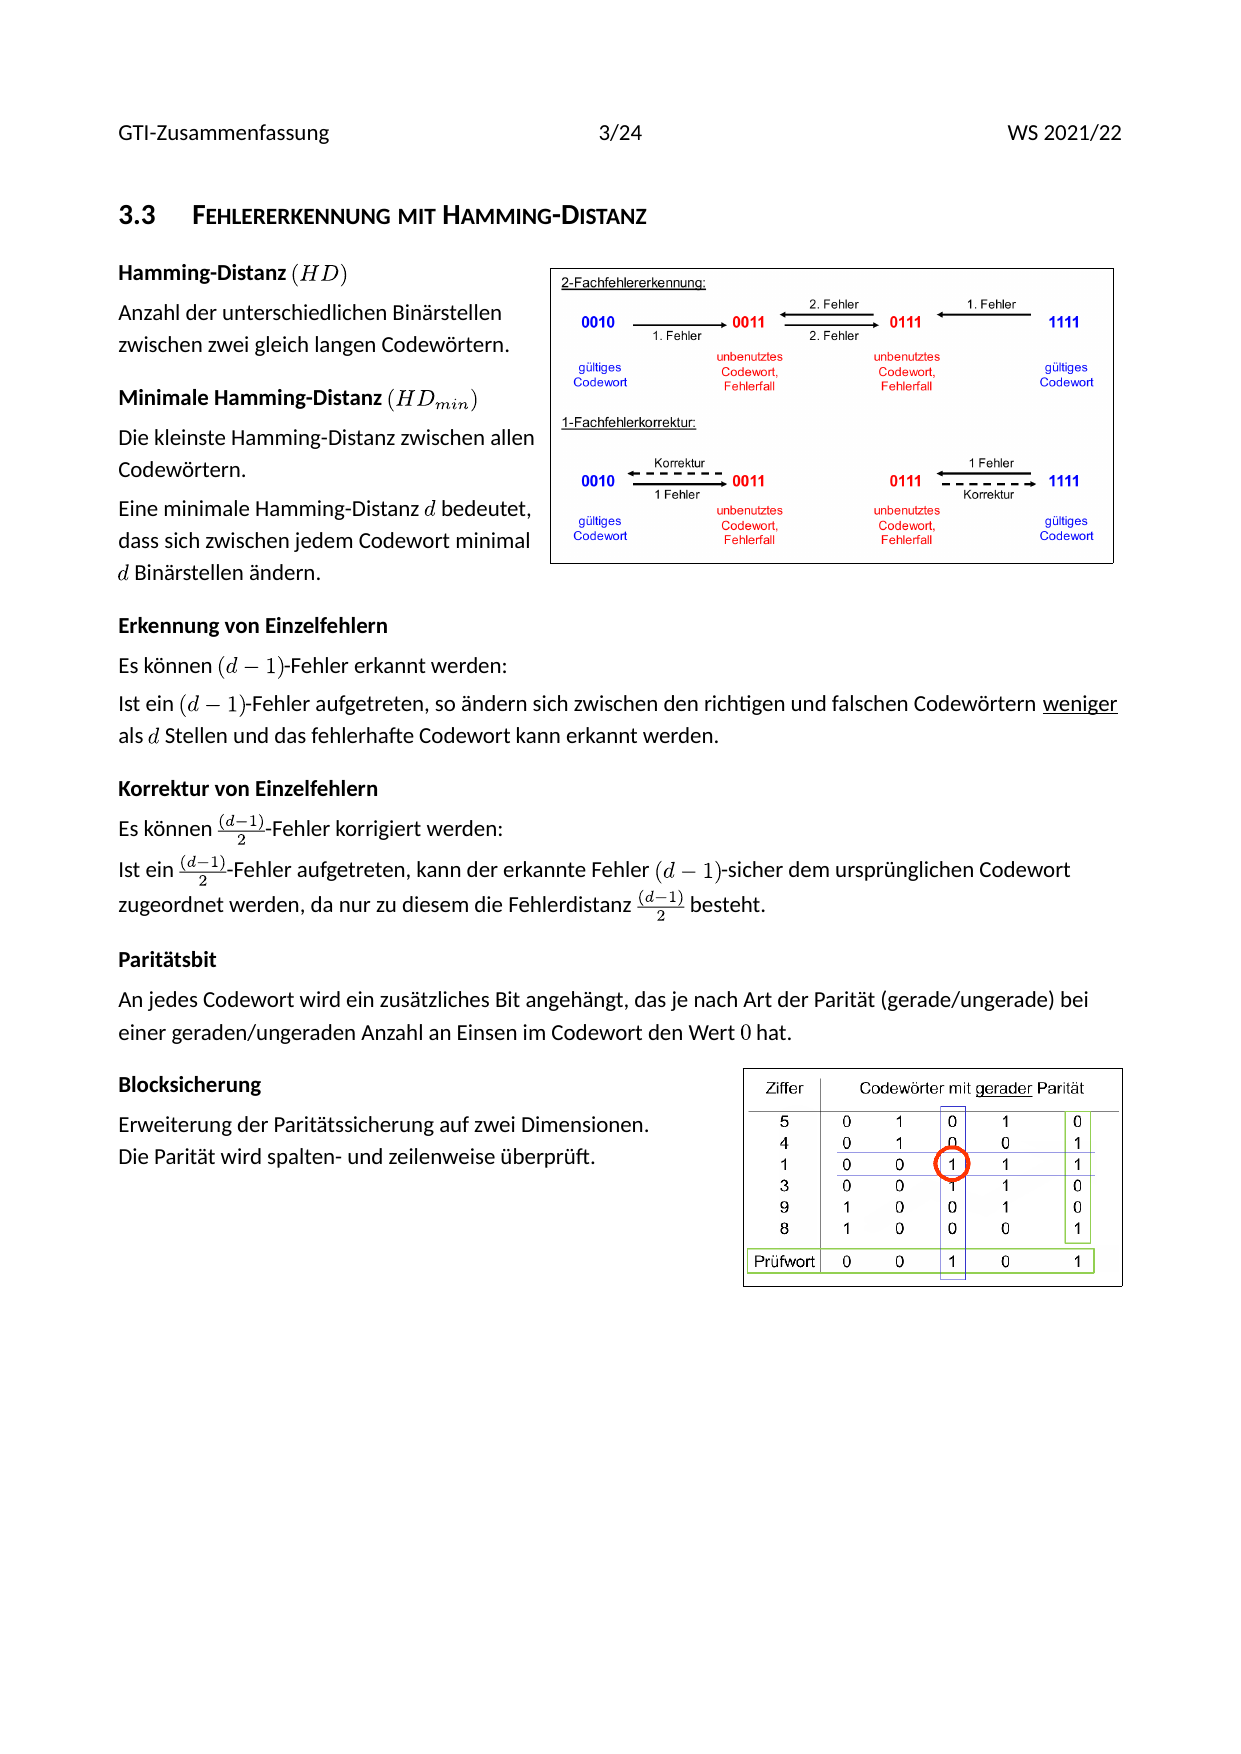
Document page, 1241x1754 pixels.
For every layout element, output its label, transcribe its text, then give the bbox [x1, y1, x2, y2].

subtitle Minimale Hamming-Distanz [118, 383, 550, 412]
subtitle Blocksicherung [118, 1071, 743, 1098]
subtitle [744, 1069, 1122, 1286]
text Anzahl der unterschiedlichen Binärstellen zwischen zwei gleich langen Codewörtern. [118, 298, 550, 358]
subtitle Fehlererkennung mit Hamming-Distanz [118, 196, 1122, 232]
text An jedes Codewort wird ein zusätzliches Bit angehängt, das je nach Art der Parität (gerade/ungerade) bei einer geraden/ungeraden Anzahl an Einsen im Codewort den Wert hat. [118, 985, 1122, 1046]
text Die kleinste Hamming-Distanz zwischen allen Codewörtern. [118, 423, 550, 483]
text Ist ein -Fehler aufgetreten, so ändern sich zwischen den richtigen und falschen Codewörtern weniger als Stellen und das fehlerhafte Codewort kann erkannt werden. [118, 689, 1122, 749]
subtitle Korrektur von Einzelfehlern [118, 774, 1122, 802]
text Eine minimale Hamming-Distanz bedeutet, dass sich zwischen jedem Codewort minimal Binärstellen ändern. [118, 494, 1122, 586]
subtitle Paritätsbit [118, 946, 1122, 974]
subtitle Erkennung von Einzelfehlern [118, 611, 1122, 639]
text Es können [118, 814, 237, 845]
subtitle [551, 269, 1113, 563]
text -Fehler korrigiert werden: [245, 814, 1122, 845]
subtitle Hamming-Distanz [118, 258, 1122, 287]
text Ist ein -Fehler aufgetreten, kann der erkannte Fehler -sicher dem ursprünglichen Codewort zugeordnet werden, da nur zu diesem die Fehlerdistanz besteht. [118, 855, 1122, 921]
text Es können -Fehler erkannt werden: [118, 651, 1122, 679]
text Erweiterung der Paritätssicherung auf zwei Dimensionen. Die Parität wird spalten- und zeilenweise überprüft. [118, 1110, 743, 1171]
picture [745, 1071, 1119, 1283]
picture [552, 271, 1110, 560]
